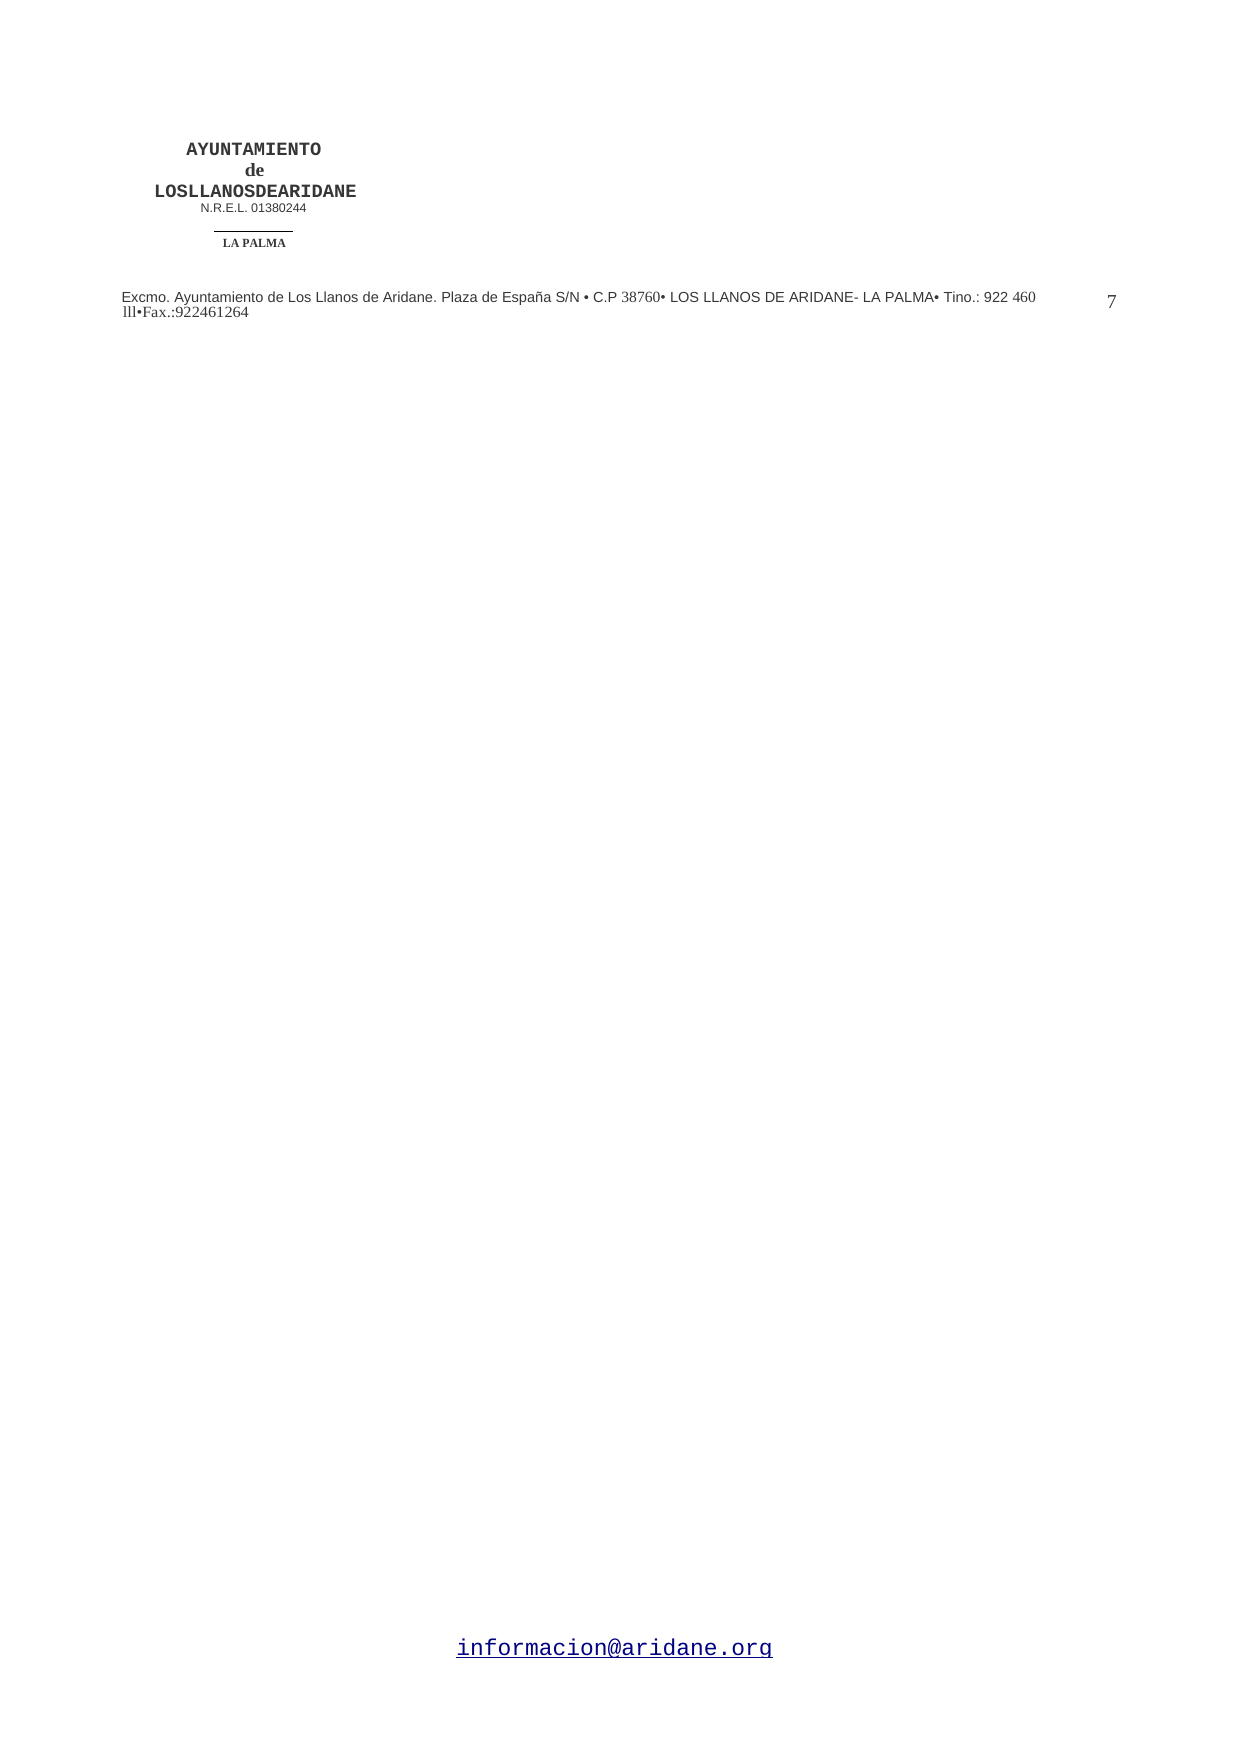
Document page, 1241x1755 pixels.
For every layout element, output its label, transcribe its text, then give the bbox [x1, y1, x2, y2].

text Excmo. Ayuntamiento de Los Llanos de Aridane. Plaza de España S/N • C.P 38760• LOS LLANOS DE ARIDANE- LA PALMA• Tino.: 922 460 7 [121, 286, 1134, 306]
text lll•Fax.:922461264 [123, 306, 1134, 320]
